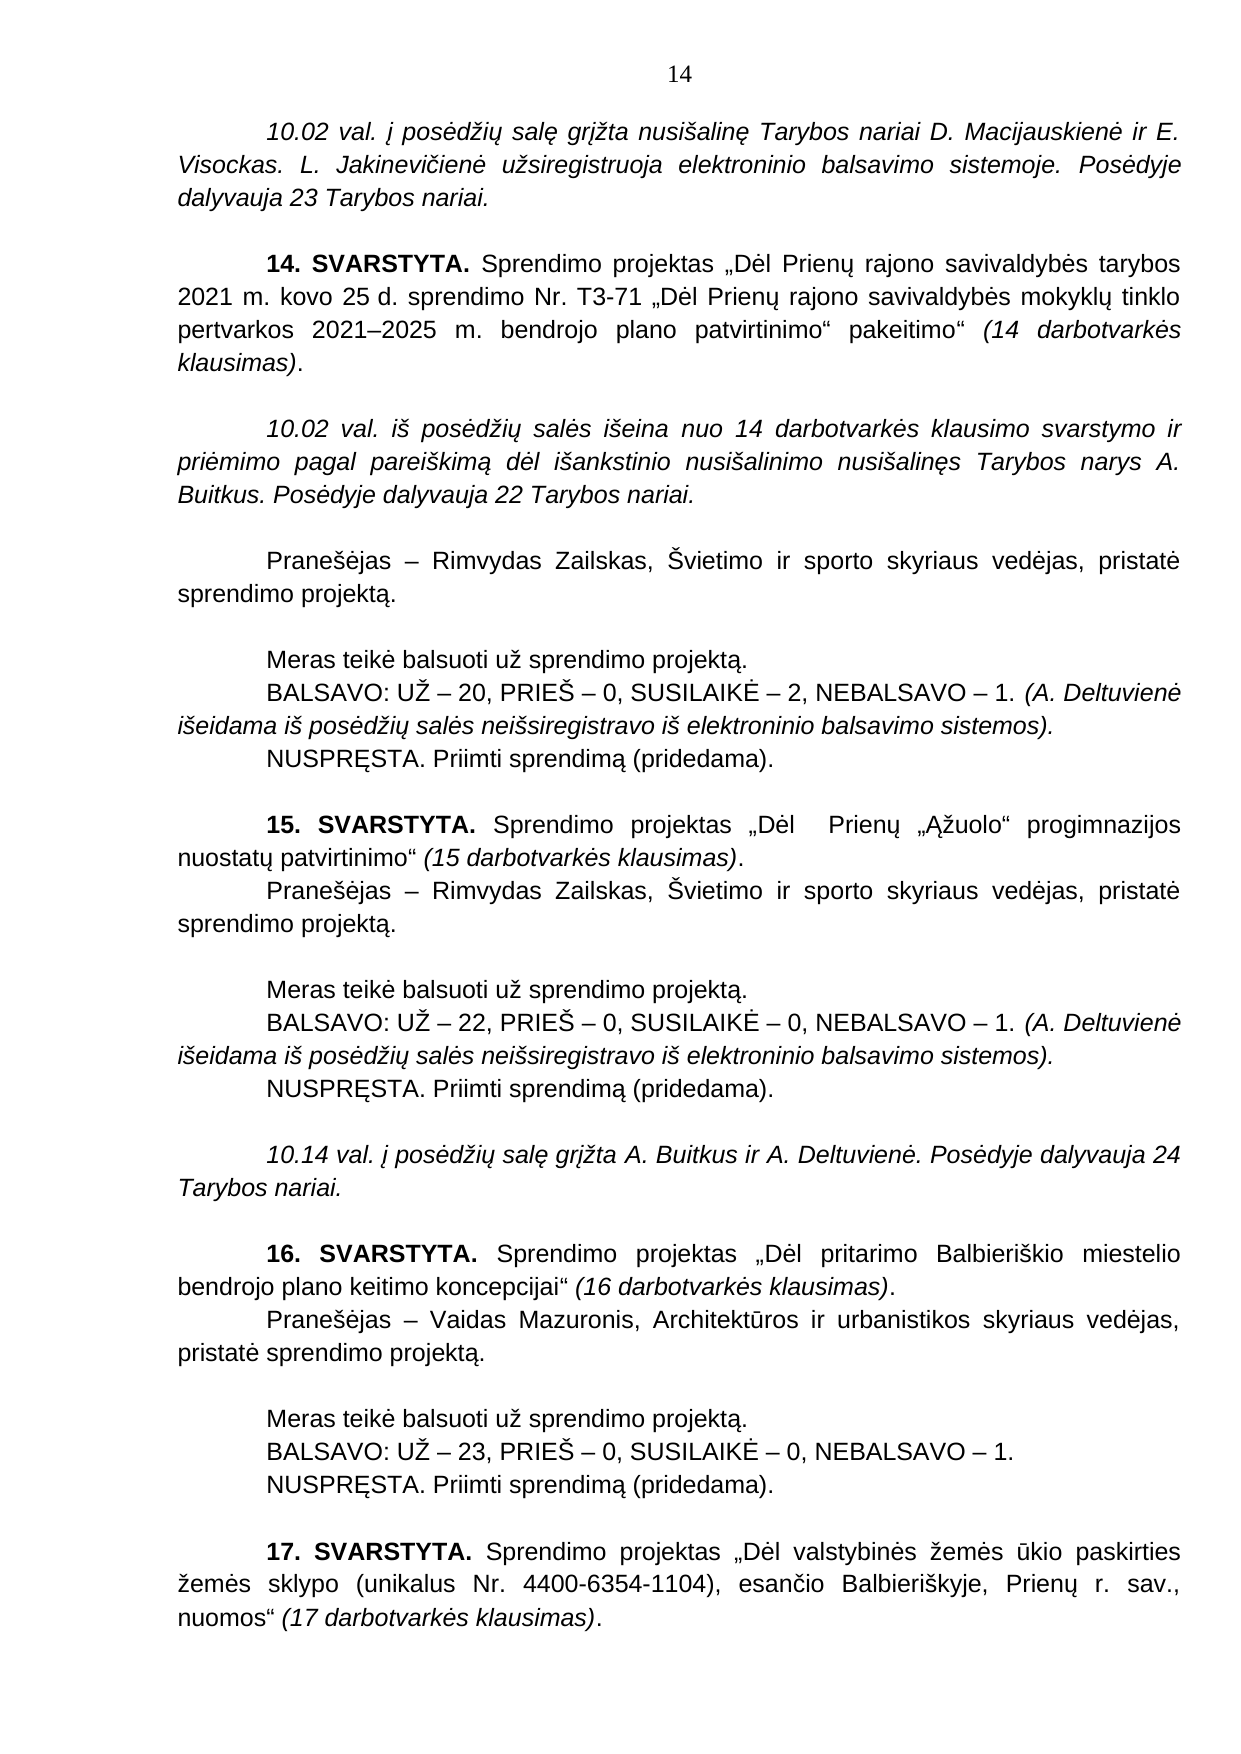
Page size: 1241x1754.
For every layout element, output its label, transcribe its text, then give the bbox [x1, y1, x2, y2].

text 10.02 val. iš posėdžių salės išeina nuo 14 darbotvarkės klausimo svarstymo ir priėmimo pagal pareiškimą dėl išankstinio nusišalinimo nusišalinęs Tarybos narys A. Buitkus. Posėdyje dalyvauja 22 Tarybos nariai. [177, 414, 1181, 508]
text Pranešėjas – Rimvydas Zailskas, Švietimo ir sporto skyriaus vedėjas, pristatė sprendimo projektą. [177, 876, 1181, 938]
text Meras teikė balsuoti už sprendimo projektą. [177, 1404, 1181, 1433]
text BALSAVO: UŽ – 23, PRIEŠ – 0, SUSILAIKĖ – 0, NEBALSAVO – 1. [177, 1437, 1181, 1466]
text Pranešėjas – Rimvydas Zailskas, Švietimo ir sporto skyriaus vedėjas, pristatė sprendimo projektą. [177, 546, 1181, 608]
text BALSAVO: UŽ – 22, PRIEŠ – 0, SUSILAIKĖ – 0, NEBALSAVO – 1. (A. Deltuvienė išeidama iš posėdžių salės neišsiregistravo iš elektroninio balsavimo sistemos). [177, 1008, 1181, 1070]
text NUSPRĘSTA. Priimti sprendimą (pridedama). [177, 1074, 1181, 1103]
text NUSPRĘSTA. Priimti sprendimą (pridedama). [177, 744, 1181, 773]
text 10.02 val. į posėdžių salę grįžta nusišalinę Tarybos nariai D. Macijauskienė ir E. Visockas. L. Jakinevičienė užsiregistruoja elektroninio balsavimo sistemoje. Posėdyje dalyvauja 23 Tarybos nariai. [177, 117, 1181, 211]
text 14. SVARSTYTA. Sprendimo projektas „Dėl Prienų rajono savivaldybės tarybos 2021 m. kovo 25 d. sprendimo Nr. T3-71 „Dėl Prienų rajono savivaldybės mokyklų tinklo pertvarkos 2021–2025 m. bendrojo plano patvirtinimo“ pakeitimo“ (14 darbotvarkės klausimas). [177, 249, 1181, 376]
text BALSAVO: UŽ – 20, PRIEŠ – 0, SUSILAIKĖ – 2, NEBALSAVO – 1. (A. Deltuvienė išeidama iš posėdžių salės neišsiregistravo iš elektroninio balsavimo sistemos). [177, 678, 1181, 740]
text 10.14 val. į posėdžių salę grįžta A. Buitkus ir A. Deltuvienė. Posėdyje dalyvauja 24 Tarybos nariai. [177, 1140, 1181, 1202]
text Meras teikė balsuoti už sprendimo projektą. [177, 975, 1181, 1004]
text 17. SVARSTYTA. Sprendimo projektas „Dėl valstybinės žemės ūkio paskirties žemės sklypo (unikalus Nr. 4400-6354-1104), esančio Balbieriškyje, Prienų r. sav., nuomos“ (17 darbotvarkės klausimas). [177, 1536, 1181, 1631]
text Meras teikė balsuoti už sprendimo projektą. [177, 645, 1181, 674]
text NUSPRĘSTA. Priimti sprendimą (pridedama). [177, 1470, 1181, 1499]
text 15. SVARSTYTA. Sprendimo projektas „Dėl Prienų „Ąžuolo“ progimnazijos nuostatų patvirtinimo“ (15 darbotvarkės klausimas). [177, 810, 1181, 872]
text 16. SVARSTYTA. Sprendimo projektas „Dėl pritarimo Balbieriškio miestelio bendrojo plano keitimo koncepcijai“ (16 darbotvarkės klausimas). [177, 1239, 1181, 1301]
text Pranešėjas – Vaidas Mazuronis, Architektūros ir urbanistikos skyriaus vedėjas, pristatė sprendimo projektą. [177, 1305, 1181, 1367]
